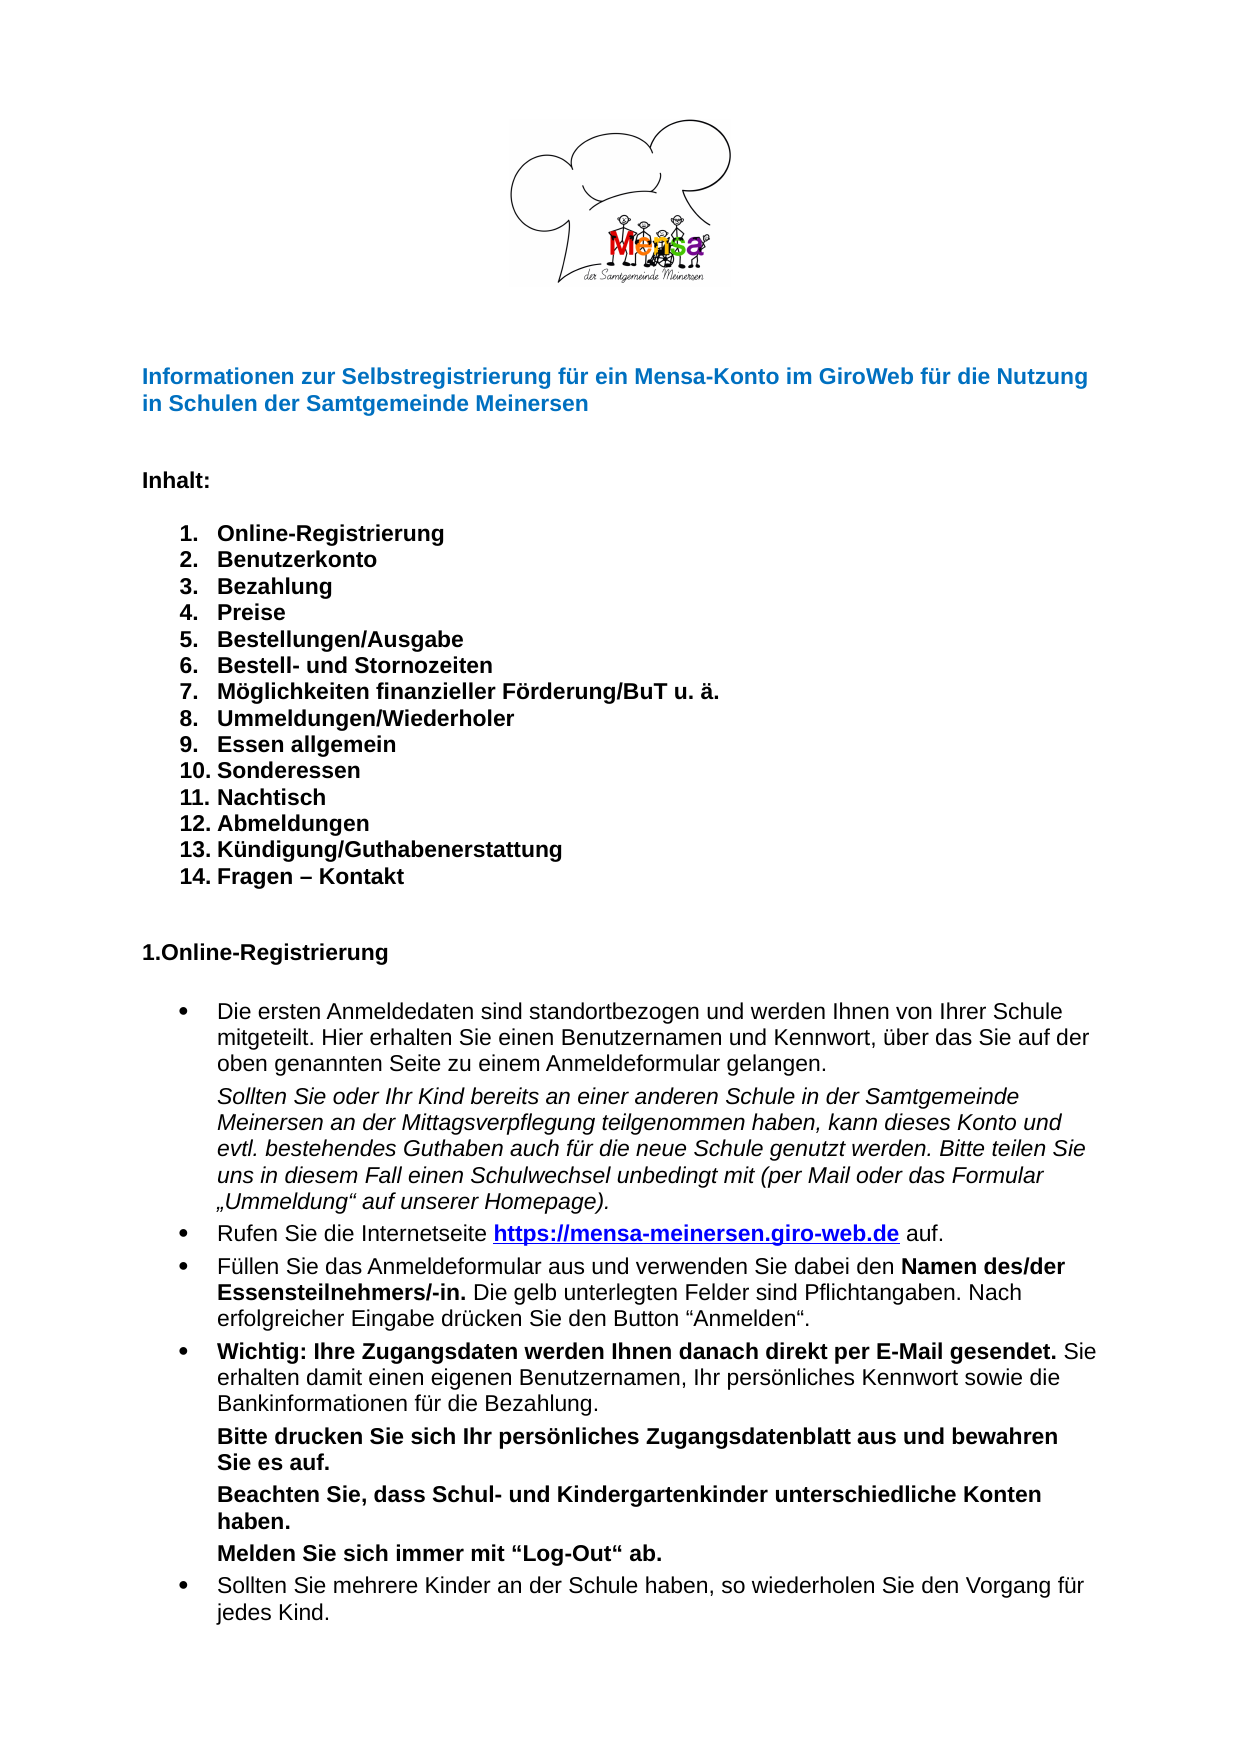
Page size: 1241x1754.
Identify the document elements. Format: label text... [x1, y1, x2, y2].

text Informationen zur Selbstregistrierung für ein Mensa-Konto im GiroWeb für die Nutzung in Schulen der Samtgemeinde Meinersen [142, 363, 1098, 416]
list Online-Registrierung [179, 520, 1098, 546]
list Rufen Sie die Internetseite https://mensa-meinersen.giro-web.de auf. [179, 1220, 1098, 1247]
subtitle 1.Online-Registrierung [142, 939, 1098, 965]
list Fragen – Kontakt [179, 863, 1098, 889]
list Sonderessen [179, 757, 1098, 784]
list Bezahlung [179, 573, 1098, 599]
list Essen allgemein [179, 731, 1098, 757]
text Melden Sie sich immer mit “Log-Out“ ab. [217, 1540, 1098, 1566]
text Sollten Sie oder Ihr Kind bereits an einer anderen Schule in der Samtgemeinde Meinersen an der Mittagsverpflegung teilgenommen haben, kann dieses Konto und evtl. bestehendes Guthaben auch für die neue Schule genutzt werden. Bitte teilen Sie uns in diesem Fall einen Schulwechsel unbedingt mit (per Mail oder das Formular „Ummeldung“ auf unserer Homepage). [217, 1083, 1098, 1214]
list Wichtig: Ihre Zugangsdaten werden Ihnen danach direkt per E-Mail gesendet. Sie erhalten damit einen eigenen Benutzernamen, Ihr persönliches Kennwort sowie die Bankinformationen für die Bezahlung. [179, 1338, 1098, 1417]
list Sollten Sie mehrere Kinder an der Schule haben, so wiederholen Sie den Vorgang für jedes Kind. [179, 1572, 1098, 1625]
list Bestell- und Stornozeiten [179, 652, 1098, 678]
list Abmeldungen [179, 810, 1098, 836]
list Möglichkeiten finanzieller Förderung/BuT u. ä. [179, 678, 1098, 704]
list Ummeldungen/Wiederholer [179, 704, 1098, 731]
list Preise [179, 599, 1098, 626]
list Füllen Sie das Anmeldeformular aus und verwenden Sie dabei den Namen des/der Essensteilnehmers/-in. Die gelb unterlegten Felder sind Pflichtangaben. Nach erfolgreicher Eingabe drücken Sie den Button “Anmelden“. [179, 1253, 1098, 1332]
list Die ersten Anmeldedaten sind standortbezogen und werden Ihnen von Ihrer Schule mitgeteilt. Hier erhalten Sie einen Benutzernamen und Kennwort, über das Sie auf der oben genannten Seite zu einem Anmeldeformular gelangen. [179, 998, 1098, 1077]
list Benutzerkonto [179, 546, 1098, 573]
text Beachten Sie, dass Schul- und Kindergartenkinder unterschiedliche Konten haben. [217, 1481, 1098, 1534]
text Bitte drucken Sie sich Ihr persönliches Zugangsdatenblatt aus und bewahren Sie es auf. [217, 1423, 1098, 1475]
list Nachtisch [179, 784, 1098, 810]
text Inhalt: [142, 467, 1098, 494]
list Kündigung/Guthabenerstattung [179, 836, 1098, 863]
list Bestellungen/Ausgabe [179, 626, 1098, 652]
